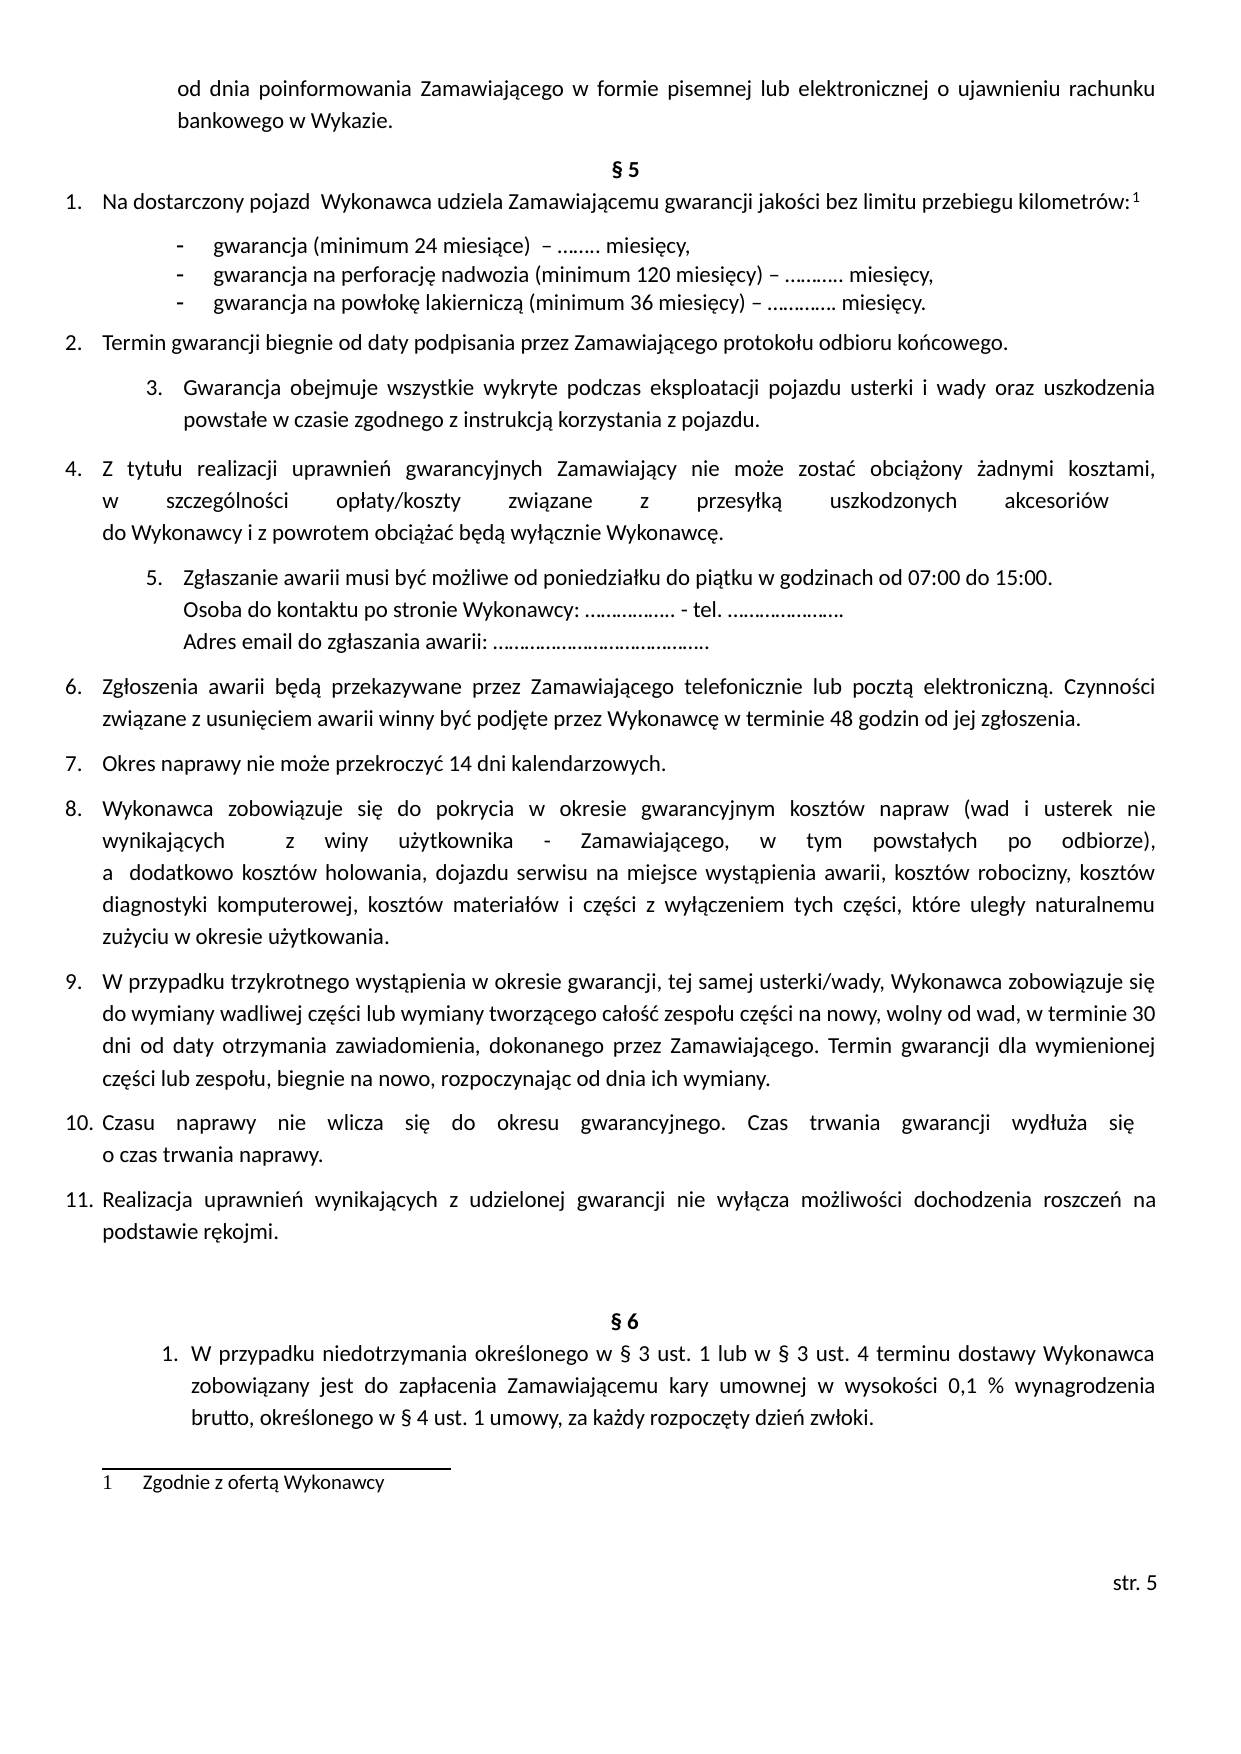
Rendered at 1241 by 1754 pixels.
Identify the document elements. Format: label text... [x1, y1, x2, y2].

list Realizacja uprawnień wynikających z udzielonej gwarancji nie wyłącza możliwości dochodzenia roszczeń na podstawie rękojmi. [65, 1185, 1157, 1245]
text § 6 [102, 1307, 1147, 1335]
list W przypadku niedotrzymania określonego w § 3 ust. 1 lub w § 3 ust. 4 terminu dostawy Wykonawca zobowiązany jest do zapłacenia Zamawiającemu kary umownej w wysokości 0,1 % wynagrodzenia brutto, określonego w § 4 ust. 1 umowy, za każdy rozpoczęty dzień zwłoki. [161, 1339, 1157, 1431]
list Zgodnie z ofertą Wykonawcy [102, 1469, 1157, 1495]
list Termin gwarancji biegnie od daty podpisania przez Zamawiającego protokołu odbioru końcowego. [65, 328, 1157, 356]
text § 5 [102, 155, 1149, 183]
list gwarancja na perforację nadwozia (minimum 120 miesięcy) – ……….. miesięcy, [176, 260, 1157, 288]
list gwarancja na powłokę lakierniczą (minimum 36 miesięcy) – …………. miesięcy. [176, 288, 1157, 316]
list Na dostarczony pojazd Wykonawca udziela Zamawiającemu gwarancji jakości bez limitu przebiegu kilometrów: [65, 187, 1157, 215]
list Czasu naprawy nie wlicza się do okresu gwarancyjnego. Czas trwania gwarancji wydłuża się o czas trwania naprawy. [65, 1108, 1157, 1168]
list Z tytułu realizacji uprawnień gwarancyjnych Zamawiający nie może zostać obciążony żadnymi kosztami, w szczególności opłaty/koszty związane z przesyłką uszkodzonych akcesoriów do Wykonawcy i z powrotem obciążać będą wyłącznie Wykonawcę. [65, 454, 1157, 546]
list Gwarancja obejmuje wszystkie wykryte podczas eksploatacji pojazdu usterki i wady oraz uszkodzenia powstałe w czasie zgodnego z instrukcją korzystania z pojazdu. [146, 373, 1157, 433]
list Okres naprawy nie może przekroczyć 14 dni kalendarzowych. [65, 749, 1157, 777]
list Adres email do zgłaszania awarii: ………………………………….. [183, 627, 1157, 655]
list Zgłaszanie awarii musi być możliwe od poniedziałku do piątku w godzinach od 07:00 do 15:00. [146, 563, 1157, 591]
list Zgłoszenia awarii będą przekazywane przez Zamawiającego telefonicznie lub pocztą elektroniczną. Czynności związane z usunięciem awarii winny być podjęte przez Wykonawcę w terminie 48 godzin od jej zgłoszenia. [65, 672, 1157, 732]
list W przypadku trzykrotnego wystąpienia w okresie gwarancji, tej samej usterki/wady, Wykonawca zobowiązuje się do wymiany wadliwej części lub wymiany tworzącego całość zespołu części na nowy, wolny od wad, w terminie 30 dni od daty otrzymania zawiadomienia, dokonanego przez Zamawiającego. Termin gwarancji dla wymienionej części lub zespołu, biegnie na nowo, rozpoczynając od dnia ich wymiany. [65, 967, 1157, 1092]
list od dnia poinformowania Zamawiającego w formie pisemnej lub elektronicznej o ujawnieniu rachunku bankowego w Wykazie. [139, 74, 1157, 134]
list Wykonawca zobowiązuje się do pokrycia w okresie gwarancyjnym kosztów napraw (wad i usterek nie wynikających z winy użytkownika - Zamawiającego, w tym powstałych po odbiorze), a dodatkowo kosztów holowania, dojazdu serwisu na miejsce wystąpienia awarii, kosztów robocizny, kosztów diagnostyki komputerowej, kosztów materiałów i części z wyłączeniem tych części, które uległy naturalnemu zużyciu w okresie użytkowania. [65, 794, 1157, 950]
list gwarancja (minimum 24 miesiące) – …….. miesięcy, [176, 232, 1157, 260]
list Osoba do kontaktu po stronie Wykonawcy: …………….. - tel. …………………. [183, 595, 1157, 623]
